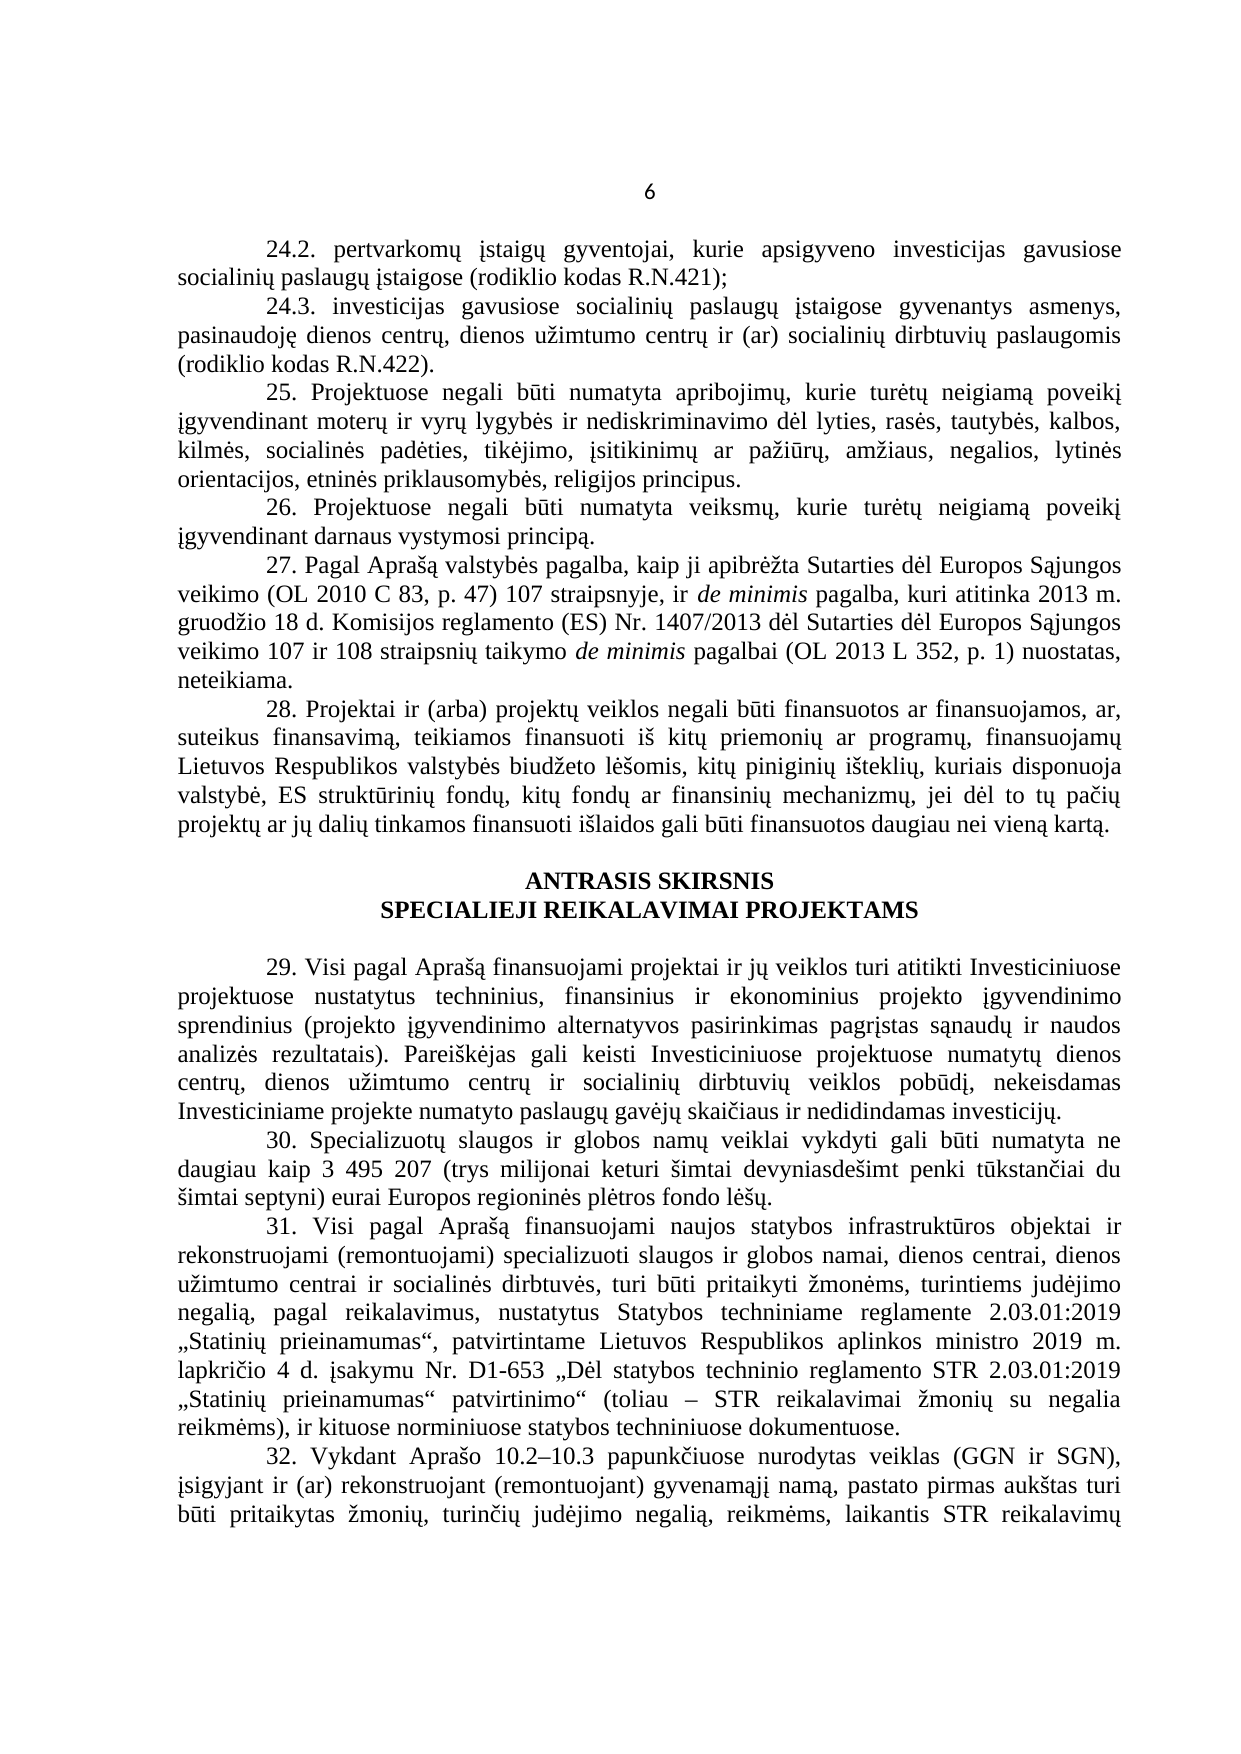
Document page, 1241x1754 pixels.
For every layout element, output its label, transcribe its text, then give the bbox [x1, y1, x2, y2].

text 32. Vykdant Aprašo 10.2–10.3 papunkčiuose nurodytas veiklas (GGN ir SGN), įsigyjant ir (ar) rekonstruojant (remontuojant) gyvenamąjį namą, pastato pirmas aukštas turi būti pritaikytas žmonių, turinčių judėjimo negalią, reikmėms, laikantis STR reikalavimų [177, 1441, 1122, 1527]
text 24.3. investicijas gavusiose socialinių paslaugų įstaigose gyvenantys asmenys, pasinaudoję dienos centrų, dienos užimtumo centrų ir (ar) socialinių dirbtuvių paslaugomis (rodiklio kodas R.N.422). [177, 291, 1122, 377]
text 25. Projektuose negali būti numatyta apribojimų, kurie turėtų neigiamą poveikį įgyvendinant moterų ir vyrų lygybės ir nediskriminavimo dėl lyties, rasės, tautybės, kalbos, kilmės, socialinės padėties, tikėjimo, įsitikinimų ar pažiūrų, amžiaus, negalios, lytinės orientacijos, etninės priklausomybės, religijos principus. [177, 377, 1122, 492]
text 28. Projektai ir (arba) projektų veiklos negali būti finansuotos ar finansuojamos, ar, suteikus finansavimą, teikiamos finansuoti iš kitų priemonių ar programų, finansuojamų Lietuvos Respublikos valstybės biudžeto lėšomis, kitų piniginių išteklių, kuriais disponuoja valstybė, ES struktūrinių fondų, kitų fondų ar finansinių mechanizmų, jei dėl to tų pačių projektų ar jų dalių tinkamos finansuoti išlaidos gali būti finansuotos daugiau nei vieną kartą. [177, 694, 1122, 837]
text 26. Projektuose negali būti numatyta veiksmų, kurie turėtų neigiamą poveikį įgyvendinant darnaus vystymosi principą. [177, 492, 1122, 550]
text 29. Visi pagal Aprašą finansuojami projektai ir jų veiklos turi atitikti Investiciniuose projektuose nustatytus techninius, finansinius ir ekonominius projekto įgyvendinimo sprendinius (projekto įgyvendinimo alternatyvos pasirinkimas pagrįstas sąnaudų ir naudos analizės rezultatais). Pareiškėjas gali keisti Investiciniuose projektuose numatytų dienos centrų, dienos užimtumo centrų ir socialinių dirbtuvių veiklos pobūdį, nekeisdamas Investiciniame projekte numatyto paslaugų gavėjų skaičiaus ir nedidindamas investicijų. [177, 952, 1122, 1125]
text SPECIALIEJI REIKALAVIMAI PROJEKTAMS [177, 895, 1122, 924]
text 31. Visi pagal Aprašą finansuojami naujos statybos infrastruktūros objektai ir rekonstruojami (remontuojami) specializuoti slaugos ir globos namai, dienos centrai, dienos užimtumo centrai ir socialinės dirbtuvės, turi būti pritaikyti žmonėms, turintiems judėjimo negalią, pagal reikalavimus, nustatytus Statybos techniniame reglamente 2.03.01:2019 „Statinių prieinamumas“, patvirtintame Lietuvos Respublikos aplinkos ministro 2019 m. lapkričio 4 d. įsakymu Nr. D1-653 „Dėl statybos techninio reglamento STR 2.03.01:2019 „Statinių prieinamumas“ patvirtinimo“ (toliau – STR reikalavimai žmonių su negalia reikmėms), ir kituose norminiuose statybos techniniuose dokumentuose. [177, 1211, 1122, 1441]
text 27. Pagal Aprašą valstybės pagalba, kaip ji apibrėžta Sutarties dėl Europos Sąjungos veikimo (OL 2010 C 83, p. 47) 107 straipsnyje, ir de minimis pagalba, kuri atitinka 2013 m. gruodžio 18 d. Komisijos reglamento (ES) Nr. 1407/2013 dėl Sutarties dėl Europos Sąjungos veikimo 107 ir 108 straipsnių taikymo de minimis pagalbai (OL 2013 L 352, p. 1) nuostatas, neteikiama. [177, 550, 1122, 694]
text ANTRASIS SKIRSNIS [177, 866, 1122, 895]
text 24.2. pertvarkomų įstaigų gyventojai, kurie apsigyveno investicijas gavusiose socialinių paslaugų įstaigose (rodiklio kodas R.N.421); [177, 234, 1122, 291]
text 30. Specializuotų slaugos ir globos namų veiklai vykdyti gali būti numatyta ne daugiau kaip 3 495 207 (trys milijonai keturi šimtai devyniasdešimt penki tūkstančiai du šimtai septyni) eurai Europos regioninės plėtros fondo lėšų. [177, 1125, 1122, 1211]
